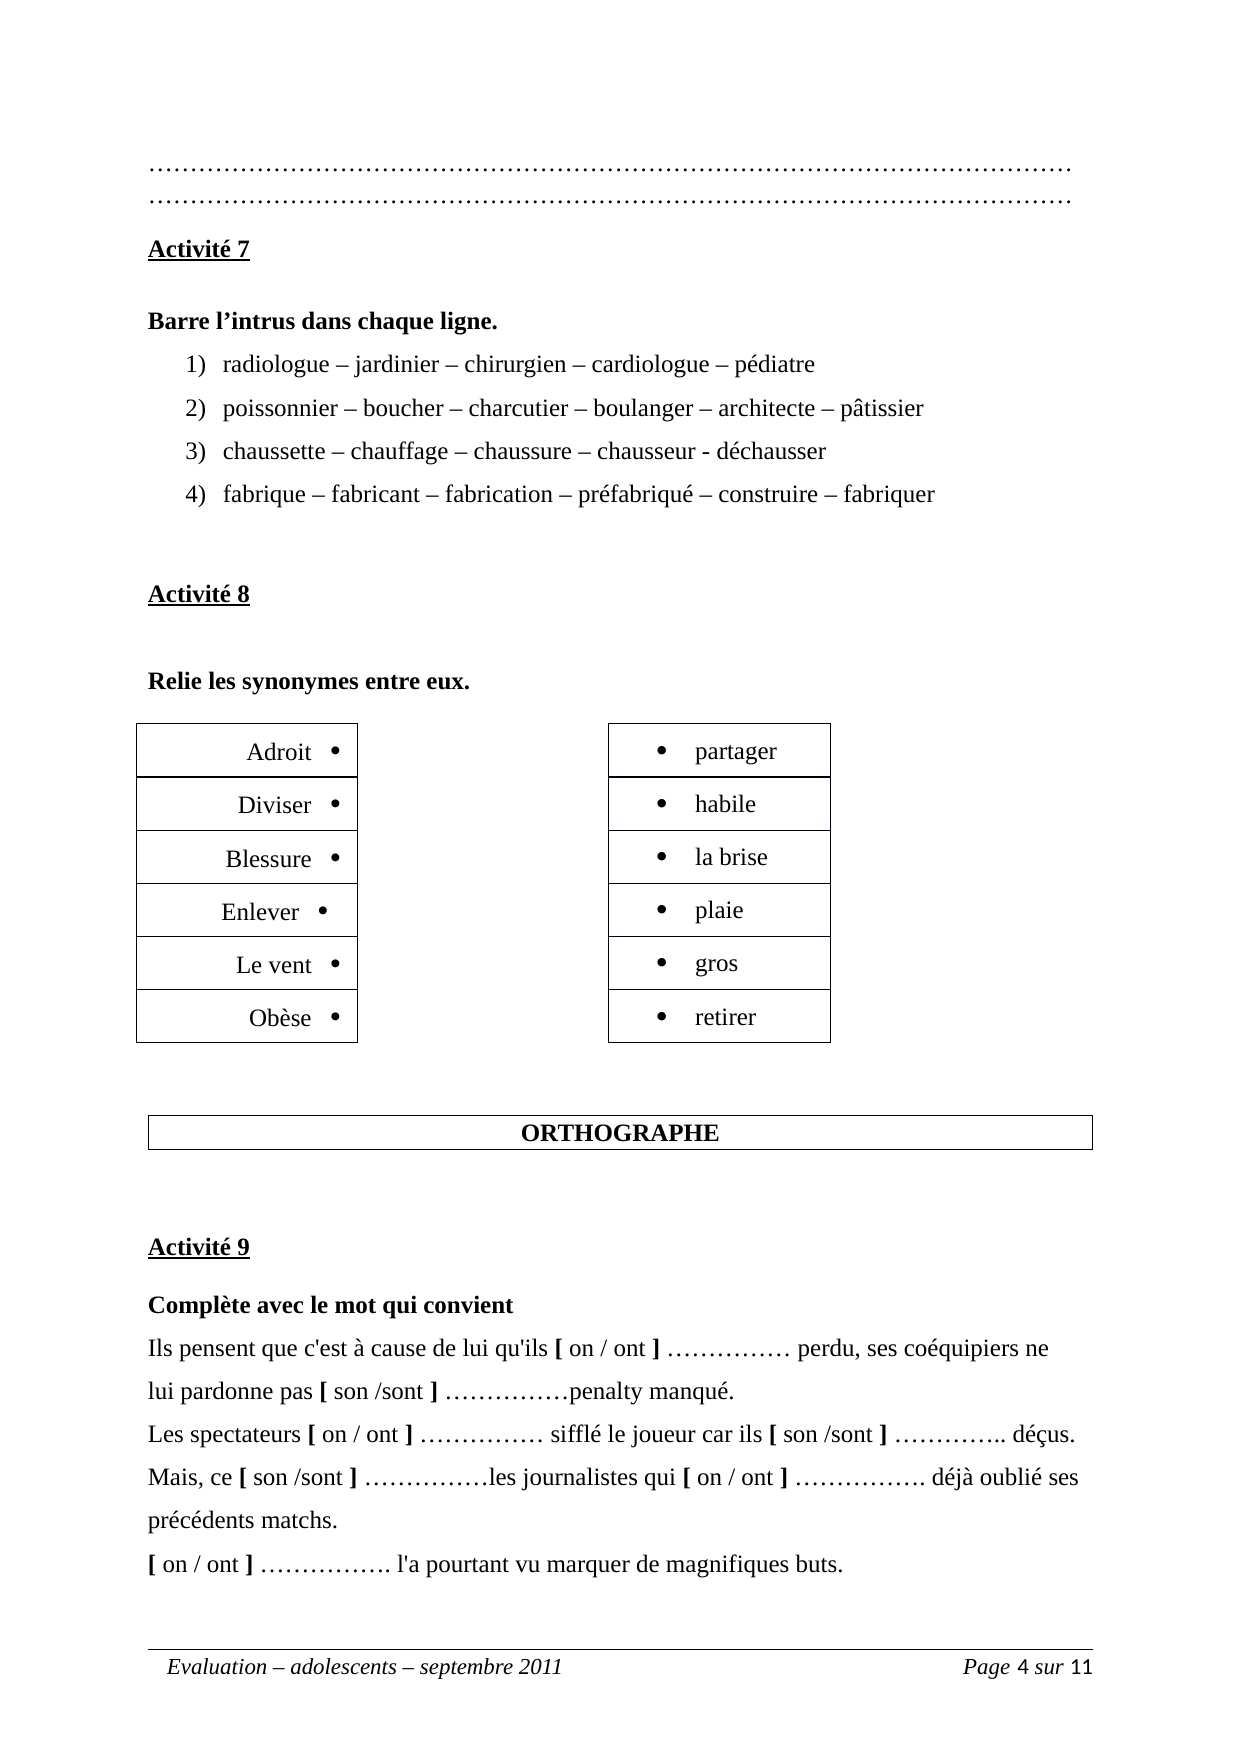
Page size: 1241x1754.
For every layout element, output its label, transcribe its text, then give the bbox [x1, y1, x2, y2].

table_header [358, 723, 608, 776]
table_header Adroit • [137, 724, 357, 776]
table_cell Diviser • [137, 778, 357, 829]
text Les spectateurs [ on / ont ] …………… sifflé le joueur car ils [ son /sont ] ………….. déçus. [148, 1419, 1093, 1448]
text Relie les synonymes entre eux. [148, 666, 1093, 694]
list fabrique – fabricant – fabrication – préfabriqué – construire – fabriquer [185, 479, 1093, 508]
table_cell [358, 989, 608, 1042]
text …………………………………………………………………………………………………………………………………………………………………………………………………… [148, 148, 1093, 209]
table_header partager [609, 724, 830, 776]
table_cell Enlever • [137, 884, 357, 936]
list poissonnier – boucher – charcutier – boulanger – architecte – pâtissier [185, 393, 1093, 421]
text précédents matchs. [148, 1506, 1093, 1534]
text [ on / ont ] ……………. l'a pourtant vu marquer de magnifiques buts. [148, 1549, 1093, 1577]
text Ils pensent que c'est à cause de lui qu'ils [ on / ont ] …………… perdu, ses coéquipiers ne [148, 1333, 1093, 1362]
text ORTHOGRAPHE [149, 1116, 1092, 1149]
table_cell retirer [609, 990, 830, 1042]
table_cell gros [609, 937, 830, 989]
list chaussette – chauffage – chaussure – chausseur - déchausser [185, 436, 1093, 464]
list radiologue – jardinier – chirurgien – cardiologue – pédiatre [185, 349, 1093, 378]
text lui pardonne pas [ son /sont ] ……………penalty manqué. [148, 1376, 1093, 1405]
text Activité 7 [148, 234, 1093, 263]
table_cell Obèse • [137, 990, 357, 1042]
text Activité 9 [148, 1232, 1093, 1261]
table_cell plaie [609, 884, 830, 936]
text Barre l’intrus dans chaque ligne. [148, 306, 1093, 335]
text Complète avec le mot qui convient [148, 1290, 1093, 1319]
table_cell [358, 883, 608, 936]
table_cell [358, 776, 608, 829]
table_cell [358, 830, 608, 883]
table_cell Le vent • [137, 937, 357, 989]
text Activité 8 [148, 579, 1093, 608]
table_cell Blessure • [137, 831, 357, 883]
table_cell la brise [609, 831, 830, 883]
table_cell habile [609, 778, 830, 829]
text Mais, ce [ son /sont ] ……………les journalistes qui [ on / ont ] ……………. déjà oublié ses [148, 1462, 1093, 1491]
table_cell [358, 936, 608, 989]
